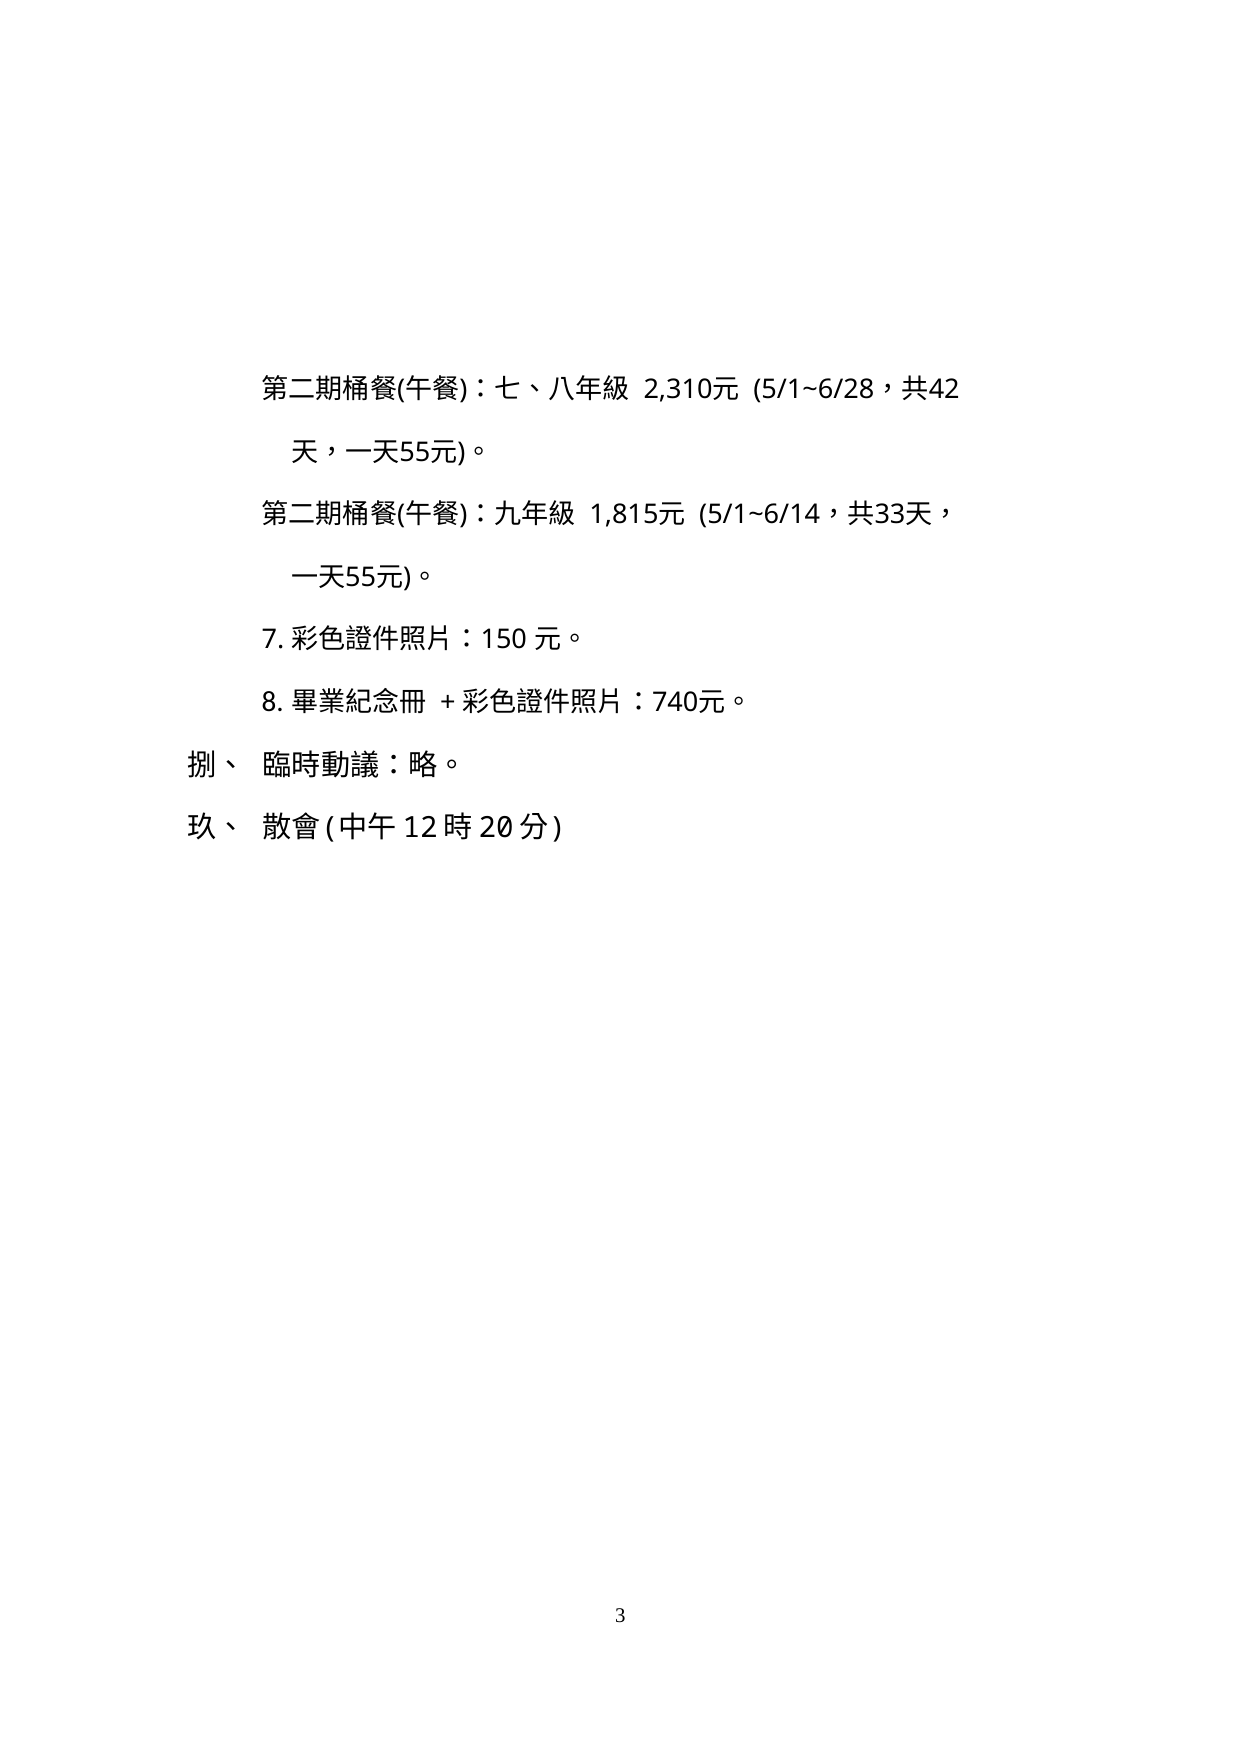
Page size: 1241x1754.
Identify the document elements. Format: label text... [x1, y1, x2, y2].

list 彩色證件照片：150 元。 [261, 596, 985, 658]
text 第二期桶餐(午餐)：九年級 1,815元 (5/1~6/14，共33天，一天55元)。 [261, 471, 985, 596]
list 臨時動議：略。 [187, 721, 1053, 783]
text 第二期桶餐(午餐)：七、八年級 2,310元 (5/1~6/28，共42天，一天55元)。 [261, 346, 985, 471]
list 散會(中午12時20分) [187, 783, 1053, 846]
list 畢業紀念冊 + 彩色證件照片：740元。 [261, 658, 985, 721]
